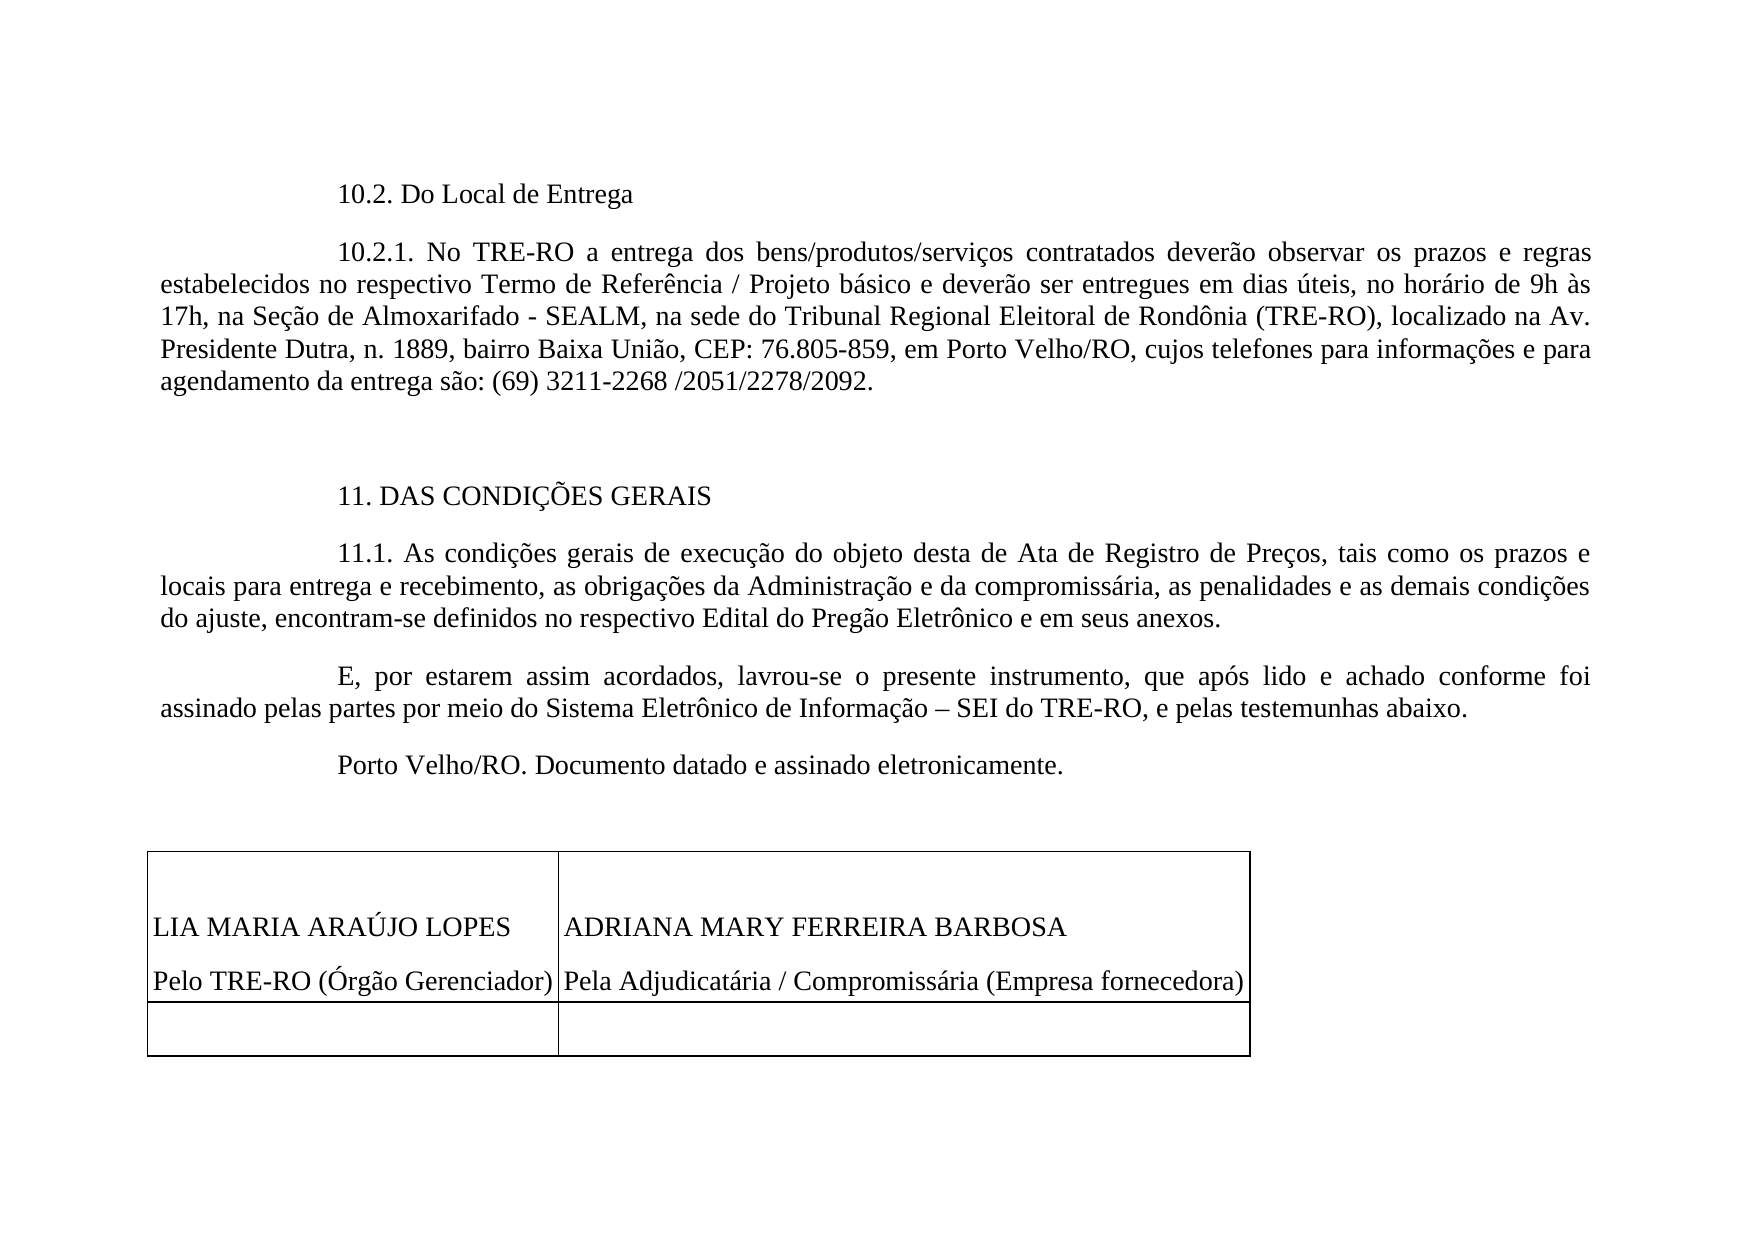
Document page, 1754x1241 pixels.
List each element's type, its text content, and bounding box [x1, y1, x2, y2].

text 11.1. As condições gerais de execução do objeto desta de Ata de Registro de Preços, tais como os prazos e locais para entrega e recebimento, as obrigações da Administração e da compromissária, as penalidades e as demais condições do ajuste, encontram-se definidos no respectivo Edital do Pregão Eletrônico e em seus anexos. [160, 536, 1594, 633]
table_cell [559, 1003, 1249, 1055]
text 10.2. Do Local de Entrega [160, 177, 1594, 209]
table_header ADRIANA MARY FERREIRA BARBOSA Pela Adjudicatária / Compromissária (Empresa fornecedora) [559, 852, 1249, 1001]
text E, por estarem assim acordados, lavrou-se o presente instrumento, que após lido e achado conforme foi assinado pelas partes por meio do Sistema Eletrônico de Informação – SEI do TRE-RO, e pelas testemunhas abaixo. [160, 658, 1594, 723]
table_cell [148, 1003, 558, 1055]
text Porto Velho/RO. Documento datado e assinado eletronicamente. [160, 748, 1594, 781]
text 10.2.1. No TRE-RO a entrega dos bens/produtos/serviços contratados deverão observar os prazos e regras estabelecidos no respectivo Termo de Referência / Projeto básico e deverão ser entregues em dias úteis, no horário de 9h às 17h, na Seção de Almoxarifado - SEALM, na sede do Tribunal Regional Eleitoral de Rondônia (TRE-RO), localizado na Av. Presidente Dutra, n. 1889, bairro Baixa União, CEP: 76.805-859, em Porto Velho/RO, cujos telefones para informações e para agendamento da entrega são: (69) 3211-2268 /2051/2278/2092. [160, 234, 1594, 397]
table_header LIA MARIA ARAÚJO LOPES Pelo TRE-RO (Órgão Gerenciador) [148, 852, 558, 1001]
text 11. DAS CONDIÇÕES GERAIS [160, 479, 1594, 511]
